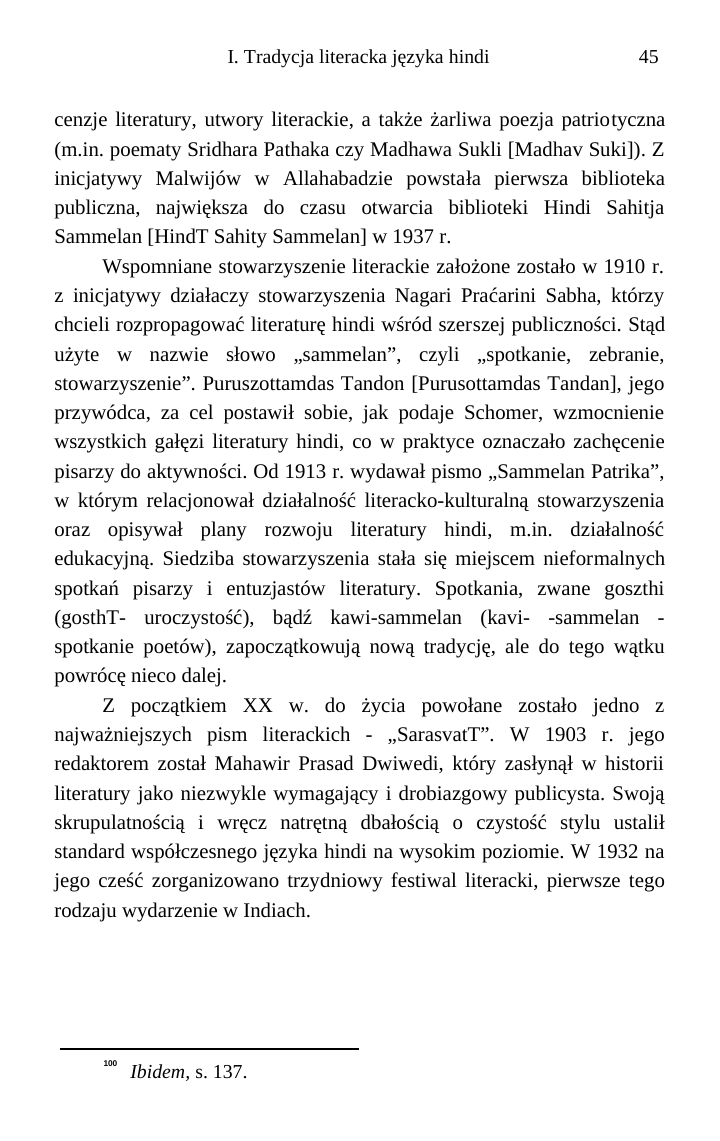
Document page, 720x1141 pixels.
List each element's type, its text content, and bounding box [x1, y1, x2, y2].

text I. Tradycja literacka języka hindi [227, 45, 493, 68]
text 45 [639, 45, 663, 68]
text Wspomniane stowarzyszenie literackie założone zostało w 1910 r. z inicjatywy działaczy stowarzyszenia Nagari Praćarini Sabha, którzy chcieli rozpropagować literaturę hindi wśród szer­szej publiczności. Stąd użyte w nazwie słowo „sammelan”, czyli „spotkanie, zebranie, stowarzyszenie”. Puruszottamdas Tandon [Purusottamdas Tandan], jego przywódca, za cel postawił sobie, jak podaje Schomer, wzmocnienie wszystkich gałęzi literatury hindi, co w praktyce oznaczało zachęcenie pisarzy do aktywno­ści. Od 1913 r. wydawał pismo „Sammelan Patrika”, w którym relacjonował działalność literacko-kulturalną stowarzyszenia oraz opisywał plany rozwoju literatury hindi, m.in. działalność edukacyjną. Siedziba stowarzyszenia stała się miejscem niefor­malnych spotkań pisarzy i entuzjastów literatury. Spotkania, zwane goszthi (gosthT- uroczystość), bądź kawi-sammelan (kavi- -sammelan - spotkanie poetów), zapoczątkowują nową tradycję, ale do tego wątku powrócę nieco dalej. [54, 254, 665, 687]
text Z początkiem XX w. do życia powołane zostało jedno z najważniejszych pism literackich - „SarasvatT”. W 1903 r. jego redaktorem został Mahawir Prasad Dwiwedi, który zasłynął w historii literatury jako niezwykle wymagający i drobiazgowy publicysta. Swoją skrupulatnością i wręcz natrętną dbałością o czystość stylu ustalił standard współczesnego języka hindi na wysokim poziomie. W 1932 na jego cześć zorganizowano trzy­dniowy festiwal literacki, pierwsze tego rodzaju wydarzenie w Indiach. [54, 693, 665, 922]
text 100 [103, 1058, 126, 1068]
text Ibidem, s. 137. [130, 1060, 259, 1083]
text cenzje literatury, utwory literackie, a także żarliwa poezja patrio­tyczna (m.in. poematy Sridhara Pathaka czy Madhawa Sukli [Madhav Suki]). Z inicjatywy Malwijów w Allahabadzie powsta­ła pierwsza biblioteka publiczna, największa do czasu otwarcia biblioteki Hindi Sahitja Sammelan [HindT Sahity Sammelan] w 1937 r. [54, 107, 665, 248]
